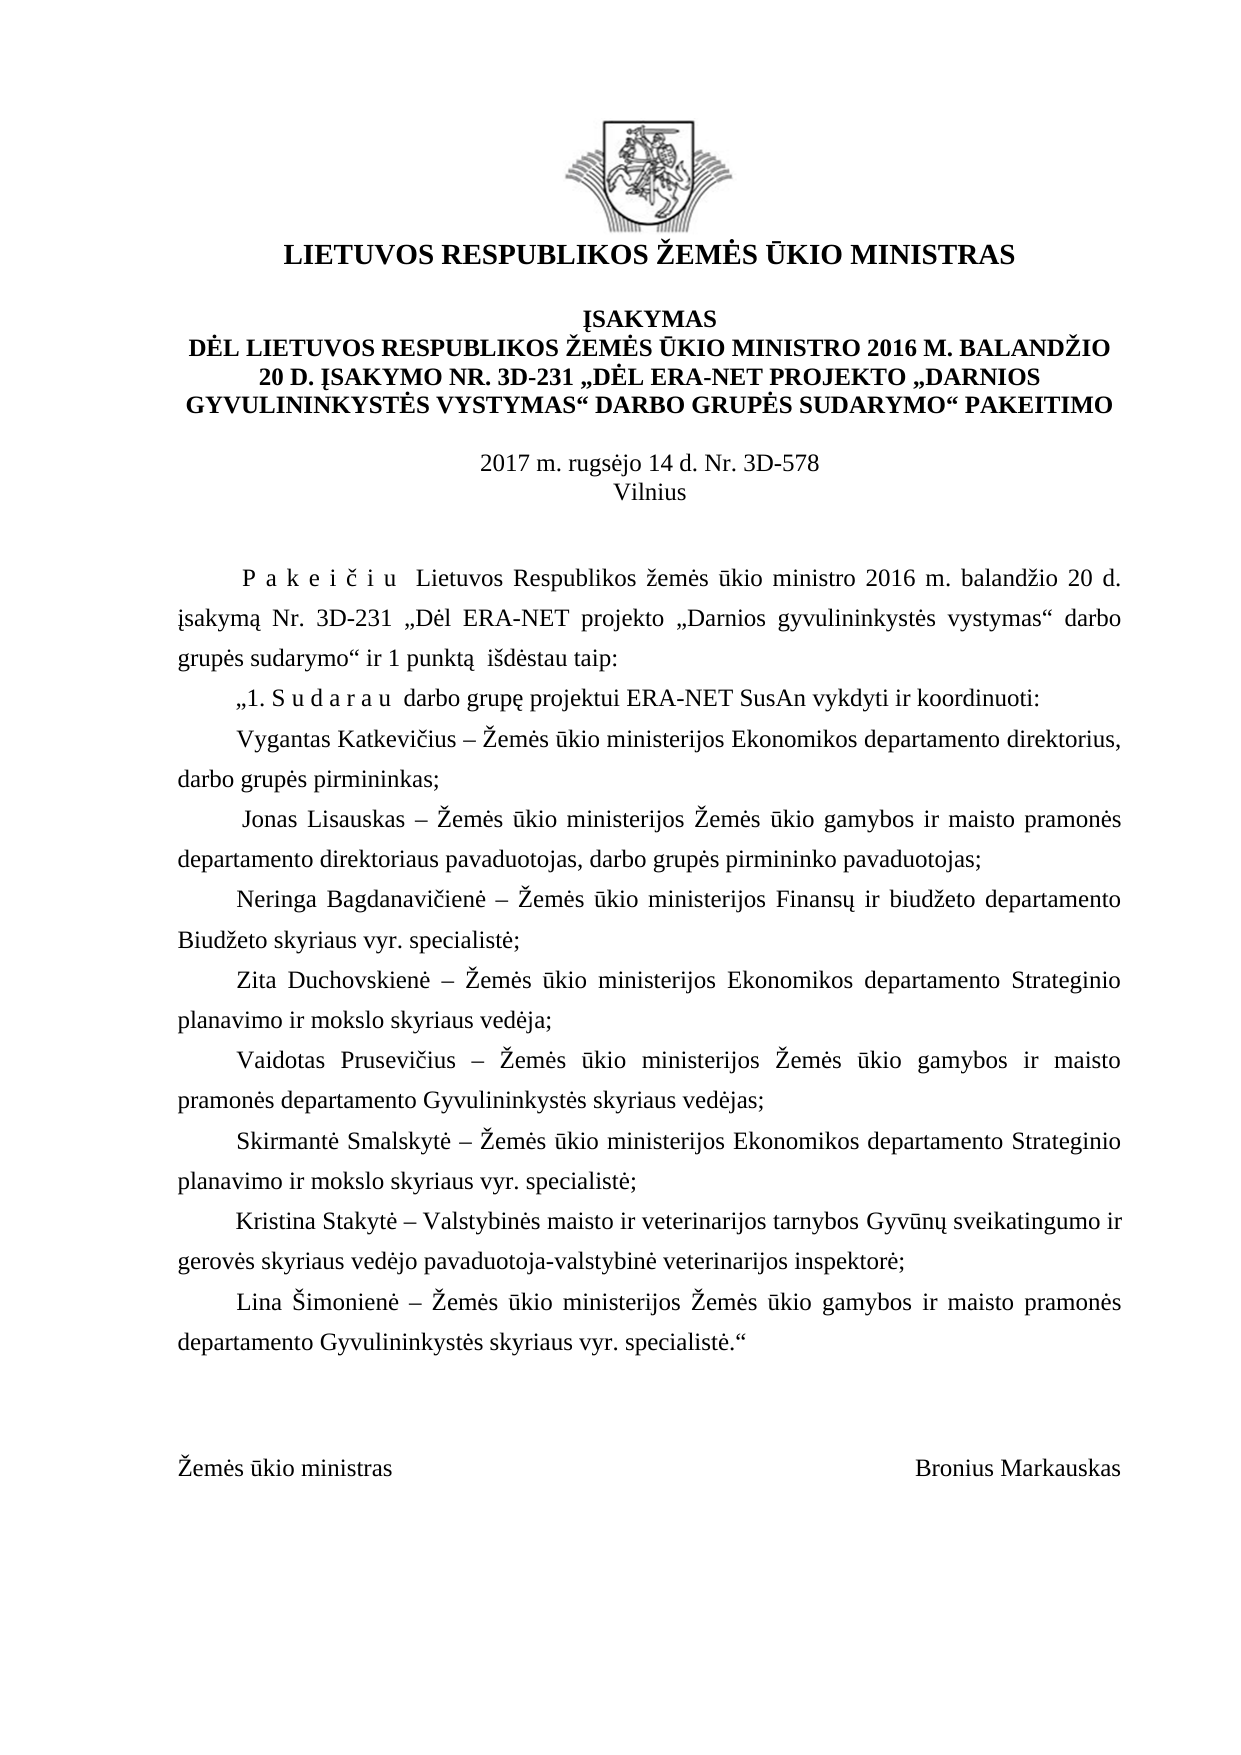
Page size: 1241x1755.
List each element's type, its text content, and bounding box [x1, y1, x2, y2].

text Neringa Bagdanavičienė – Žemės ūkio ministerijos Finansų ir biudžeto departamento Biudžeto skyriaus vyr. specialistė; [177, 884, 1122, 953]
text Vaidotas Prusevičius – Žemės ūkio ministerijos Žemės ūkio gamybos ir maisto pramonės departamento Gyvulininkystės skyriaus vedėjas; [177, 1045, 1122, 1114]
text LIETUVOS RESPUBLIKOS ŽEMĖS ŪKIO MINISTRAS [177, 237, 1122, 271]
text Žemės ūkio ministras Bronius Markauskas [177, 1453, 1122, 1482]
text Vilnius [177, 477, 1122, 505]
text Kristina Stakytė – Valstybinės maisto ir veterinarijos tarnybos Gyvūnų sveikatingumo ir gerovės skyriaus vedėjo pavaduotoja-valstybinė veterinarijos inspektorė; [177, 1206, 1122, 1275]
text P a k e i č i u Lietuvos Respublikos žemės ūkio ministro 2016 m. balandžio 20 d. įsakymą Nr. 3D-231 „Dėl ERA-NET projekto „Darnios gyvulininkystės vystymas“ darbo grupės sudarymo“ ir 1 punktą išdėstau taip: [177, 563, 1122, 672]
text Vygantas Katkevičius – Žemės ūkio ministerijos Ekonomikos departamento direktorius, darbo grupės pirmininkas; [177, 724, 1122, 793]
text Skirmantė Smalskytė – Žemės ūkio ministerijos Ekonomikos departamento Strateginio planavimo ir mokslo skyriaus vyr. specialistė; [177, 1126, 1122, 1195]
text „1. S u d a r a u darbo grupę projektui ERA-NET SusAn vykdyti ir koordinuoti: [177, 683, 1122, 712]
text 2017 m. rugsėjo 14 d. Nr. 3D-578 [177, 448, 1122, 477]
text Jonas Lisauskas – Žemės ūkio ministerijos Žemės ūkio gamybos ir maisto pramonės departamento direktoriaus pavaduotojas, darbo grupės pirmininko pavaduotojas; [177, 804, 1122, 873]
text Zita Duchovskienė – Žemės ūkio ministerijos Ekonomikos departamento Strateginio planavimo ir mokslo skyriaus vedėja; [177, 965, 1122, 1034]
text DĖL LIETUVOS RESPUBLIKOS ŽEMĖS ŪKIO MINISTRO 2016 M. BALANDŽIO 20 D. ĮSAKYMO NR. 3D-231 „DĖL ERA-NET projekto „Darnios gyvulininkystės vystymas“ darbo grupės sudarymo“ PAKEITIMO [177, 333, 1122, 419]
text Lina Šimonienė – Žemės ūkio ministerijos Žemės ūkio gamybos ir maisto pramonės departamento Gyvulininkystės skyriaus vyr. specialistė.“ [177, 1287, 1122, 1356]
text ĮSAKYMAS [177, 304, 1122, 333]
